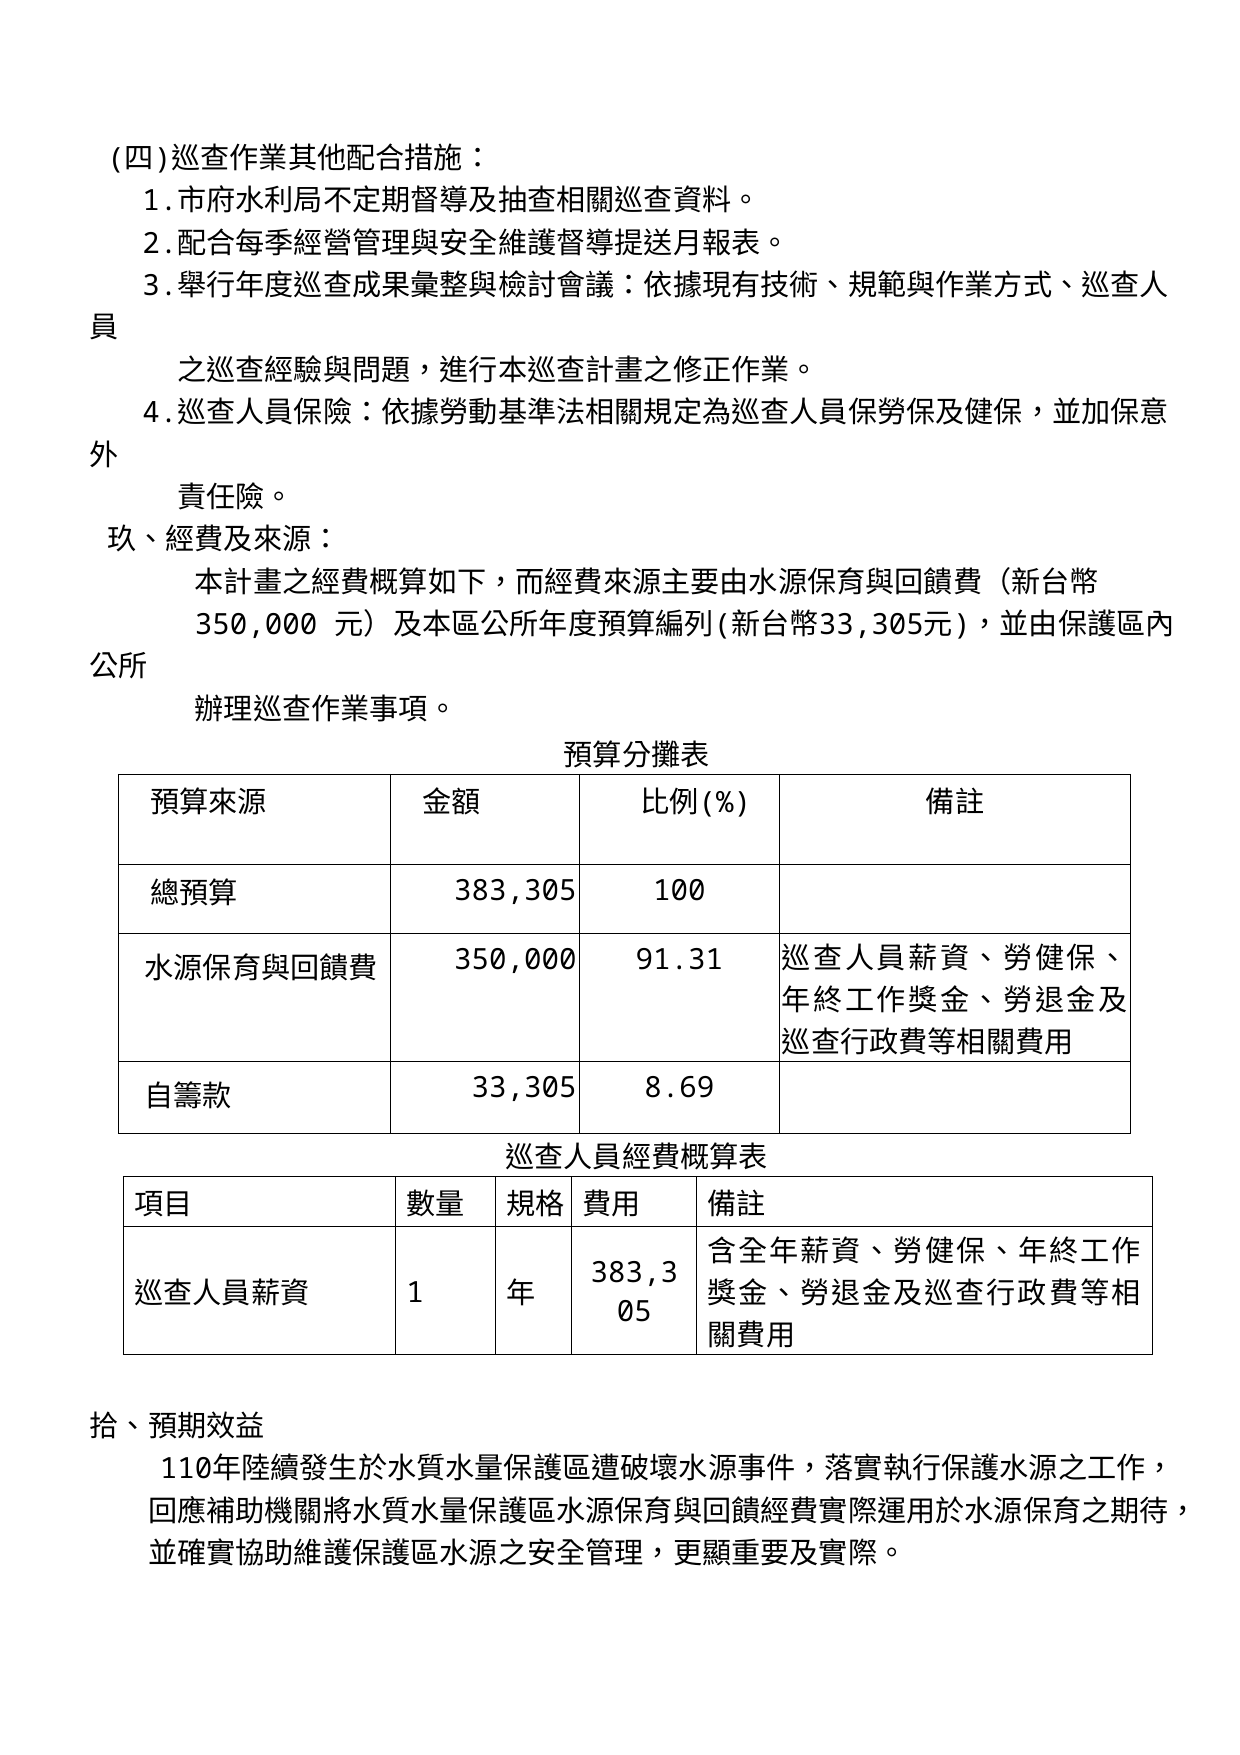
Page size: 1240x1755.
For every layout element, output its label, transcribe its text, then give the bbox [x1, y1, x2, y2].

text 4.巡查人員保險：依據勞動基準法相關規定為巡查人員保勞保及健保，並加保意外 [89, 389, 1183, 473]
text (四)巡查作業其他配合措施： [89, 134, 1183, 177]
text 巡查人員經費概算表 [89, 1134, 1183, 1176]
table_cell 水源保育與回饋費 [119, 934, 390, 1061]
table_cell 100 [580, 865, 779, 933]
text 拾、預期效益 [89, 1402, 1183, 1445]
table_cell [780, 1062, 1130, 1133]
text 責任險。 [89, 473, 1183, 516]
table_cell 91.31 [580, 934, 779, 1061]
table_cell 總預算 [119, 865, 390, 933]
table_header 比例(%) [580, 775, 779, 864]
table_cell 1 [396, 1227, 495, 1354]
table_header 金額 [391, 775, 579, 864]
text 之巡查經驗與問題，進行本巡查計畫之修正作業。 [89, 346, 1183, 389]
table_cell 年 [496, 1227, 571, 1354]
text 玖、經費及來源： [89, 516, 1183, 558]
table_cell 含全年薪資、勞健保、年終工作獎金、勞退金及巡查行政費等相關費用 [1141, 1227, 1152, 1354]
text 1.市府水利局不定期督導及抽查相關巡查資料。 [89, 177, 1183, 219]
table_cell [780, 865, 1130, 933]
text 本計畫之經費概算如下，而經費來源主要由水源保育與回饋費（新台幣 [89, 558, 1183, 601]
table_cell 350,000 [391, 934, 579, 1061]
text 預算分攤表 [89, 731, 1183, 774]
table_cell 383,305 [391, 865, 579, 933]
table_cell 8.69 [580, 1062, 779, 1133]
table_header 數量 [396, 1177, 495, 1226]
table_header 項目 [124, 1177, 395, 1226]
text 110年陸續發生於水質水量保護區遭破壞水源事件，落實執行保護水源之工作，回應補助機關將水質水量保護區水源保育與回饋經費實際運用於水源保育之期待，並確實協助維護保護區水源之安全管理，更顯重要及實際。 [89, 1445, 1183, 1572]
table_header 備註 [697, 1177, 1152, 1226]
table_header 預算來源 [119, 775, 390, 864]
table_cell 383,305 [572, 1227, 696, 1354]
table_cell 自籌款 [119, 1062, 390, 1133]
text 3.舉行年度巡查成果彙整與檢討會議：依據現有技術、規範與作業方式、巡查人員 [89, 262, 1183, 346]
table_header 規格 [496, 1177, 571, 1226]
text 辦理巡查作業事項。 [89, 685, 1183, 728]
text 2.配合每季經營管理與安全維護督導提送月報表。 [89, 219, 1183, 262]
table_header 費用 [572, 1177, 696, 1226]
table_cell 巡查人員薪資 [124, 1227, 395, 1354]
table_cell 含全年薪資、勞健保、年終工作獎金、勞退金及巡查行政費等相關費用 [697, 1227, 707, 1354]
table_header 備註 [780, 775, 1130, 864]
text 350,000 元）及本區公所年度預算編列(新台幣33,305元)，並由保護區內公所 [89, 601, 1183, 685]
table_cell 33,305 [391, 1062, 579, 1133]
